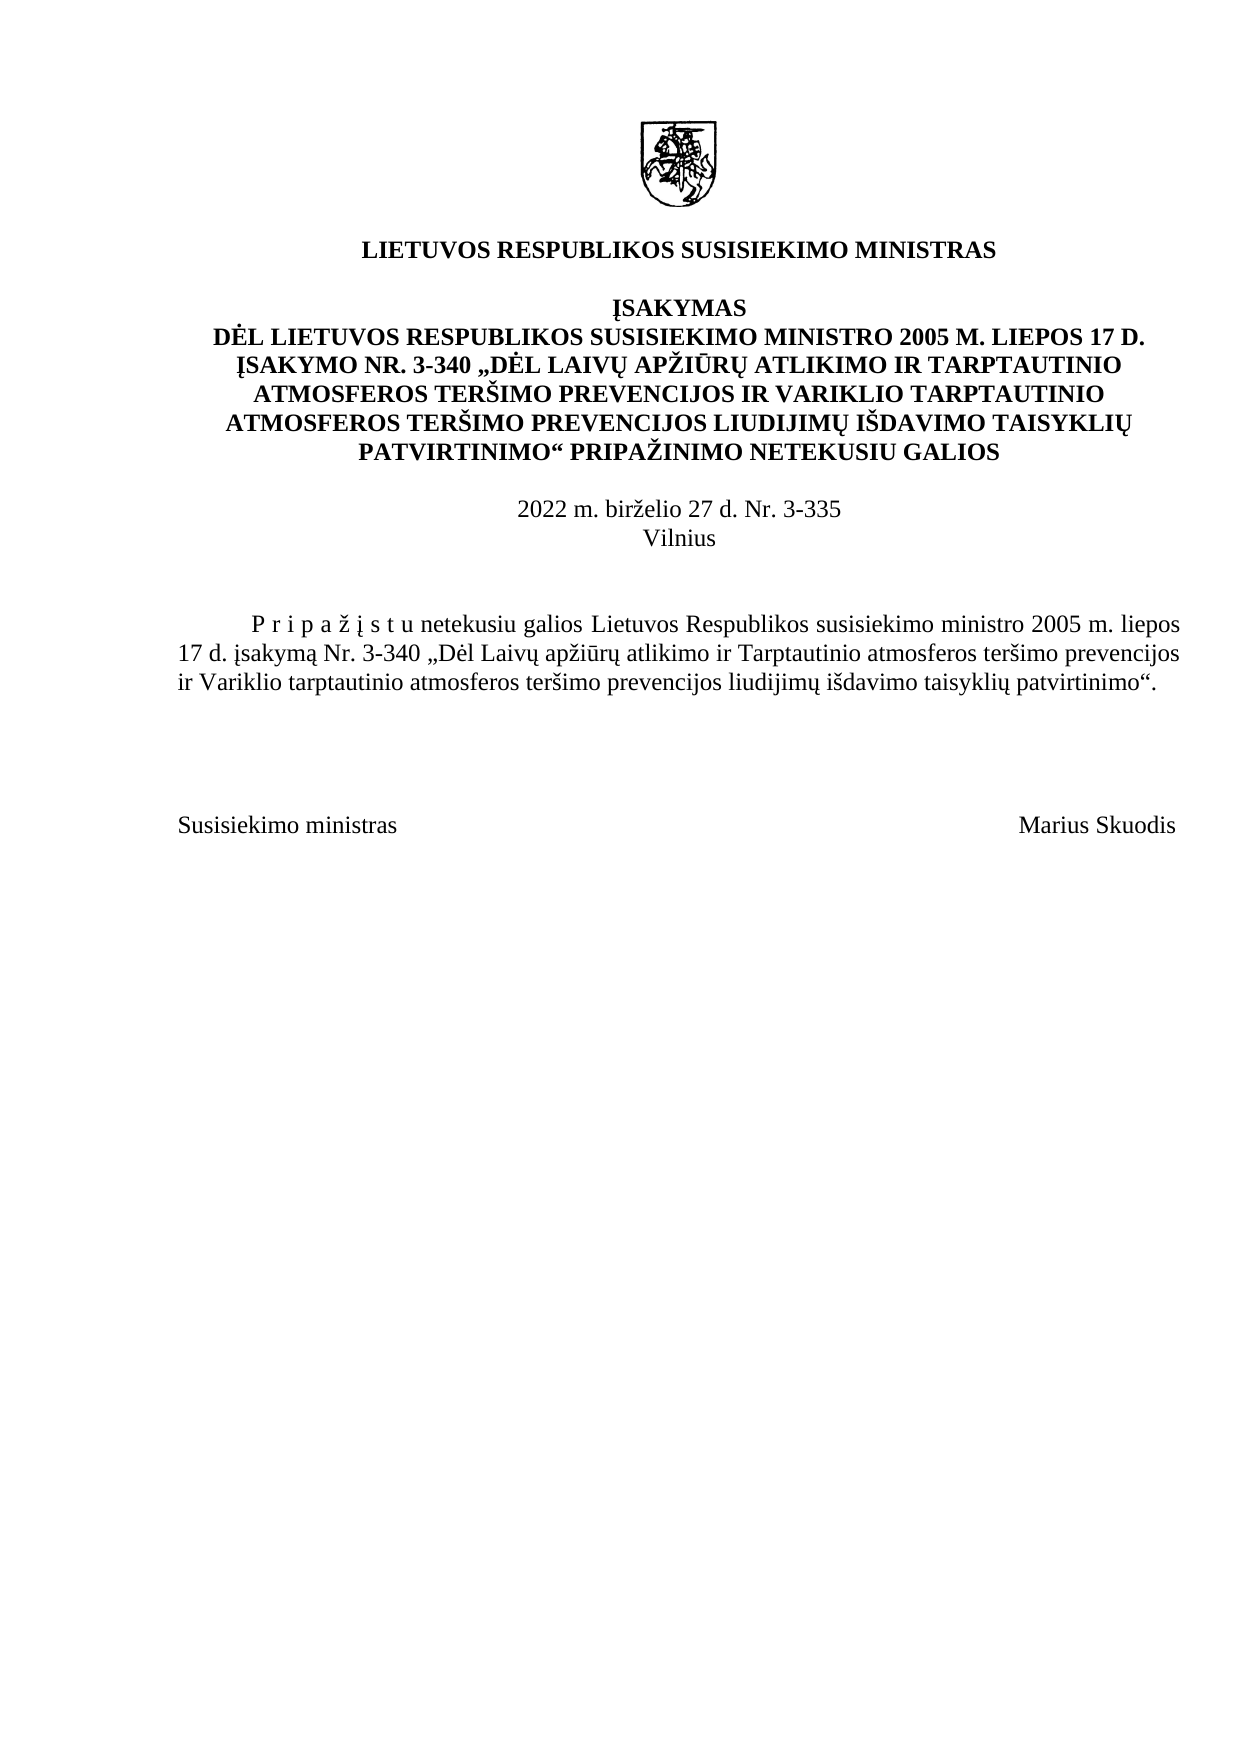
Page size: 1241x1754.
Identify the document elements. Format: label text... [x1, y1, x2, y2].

text DĖL LIETUVOS RESPUBLIKOS SUSISIEKIMO MINISTRO 2005 M. LIEPOS 17 D. ĮSAKYMO NR. 3-340 „Dėl Laivų apžiūrų atlikimo ir Tarptautinio atmosferos teršimo prevencijos ir Variklio tarptautinio atmosferos teršimo prevencijos liudijimų išdavimo taisyklių patvirtinimo“ PRIPAŽINIMO NETEKUSIU GALIOS [177, 322, 1181, 465]
text LIETUVOS RESPUBLIKOS SUSISIEKIMO MINISTRAS [177, 235, 1181, 264]
text ĮSAKYMAS [177, 293, 1181, 322]
text Vilnius [177, 523, 1181, 552]
text Susisiekimo ministras Marius Skuodis [177, 810, 1181, 839]
text 2022 m. birželio 27 d. Nr. 3-335 [177, 494, 1181, 523]
text P r i p a ž į s t u netekusiu galios Lietuvos Respublikos susisiekimo ministro 2005 m. liepos 17 d. įsakymą Nr. 3-340 „Dėl Laivų apžiūrų atlikimo ir Tarptautinio atmosferos teršimo prevencijos ir Variklio tarptautinio atmosferos teršimo prevencijos liudijimų išdavimo taisyklių patvirtinimo“. [177, 609, 1181, 695]
